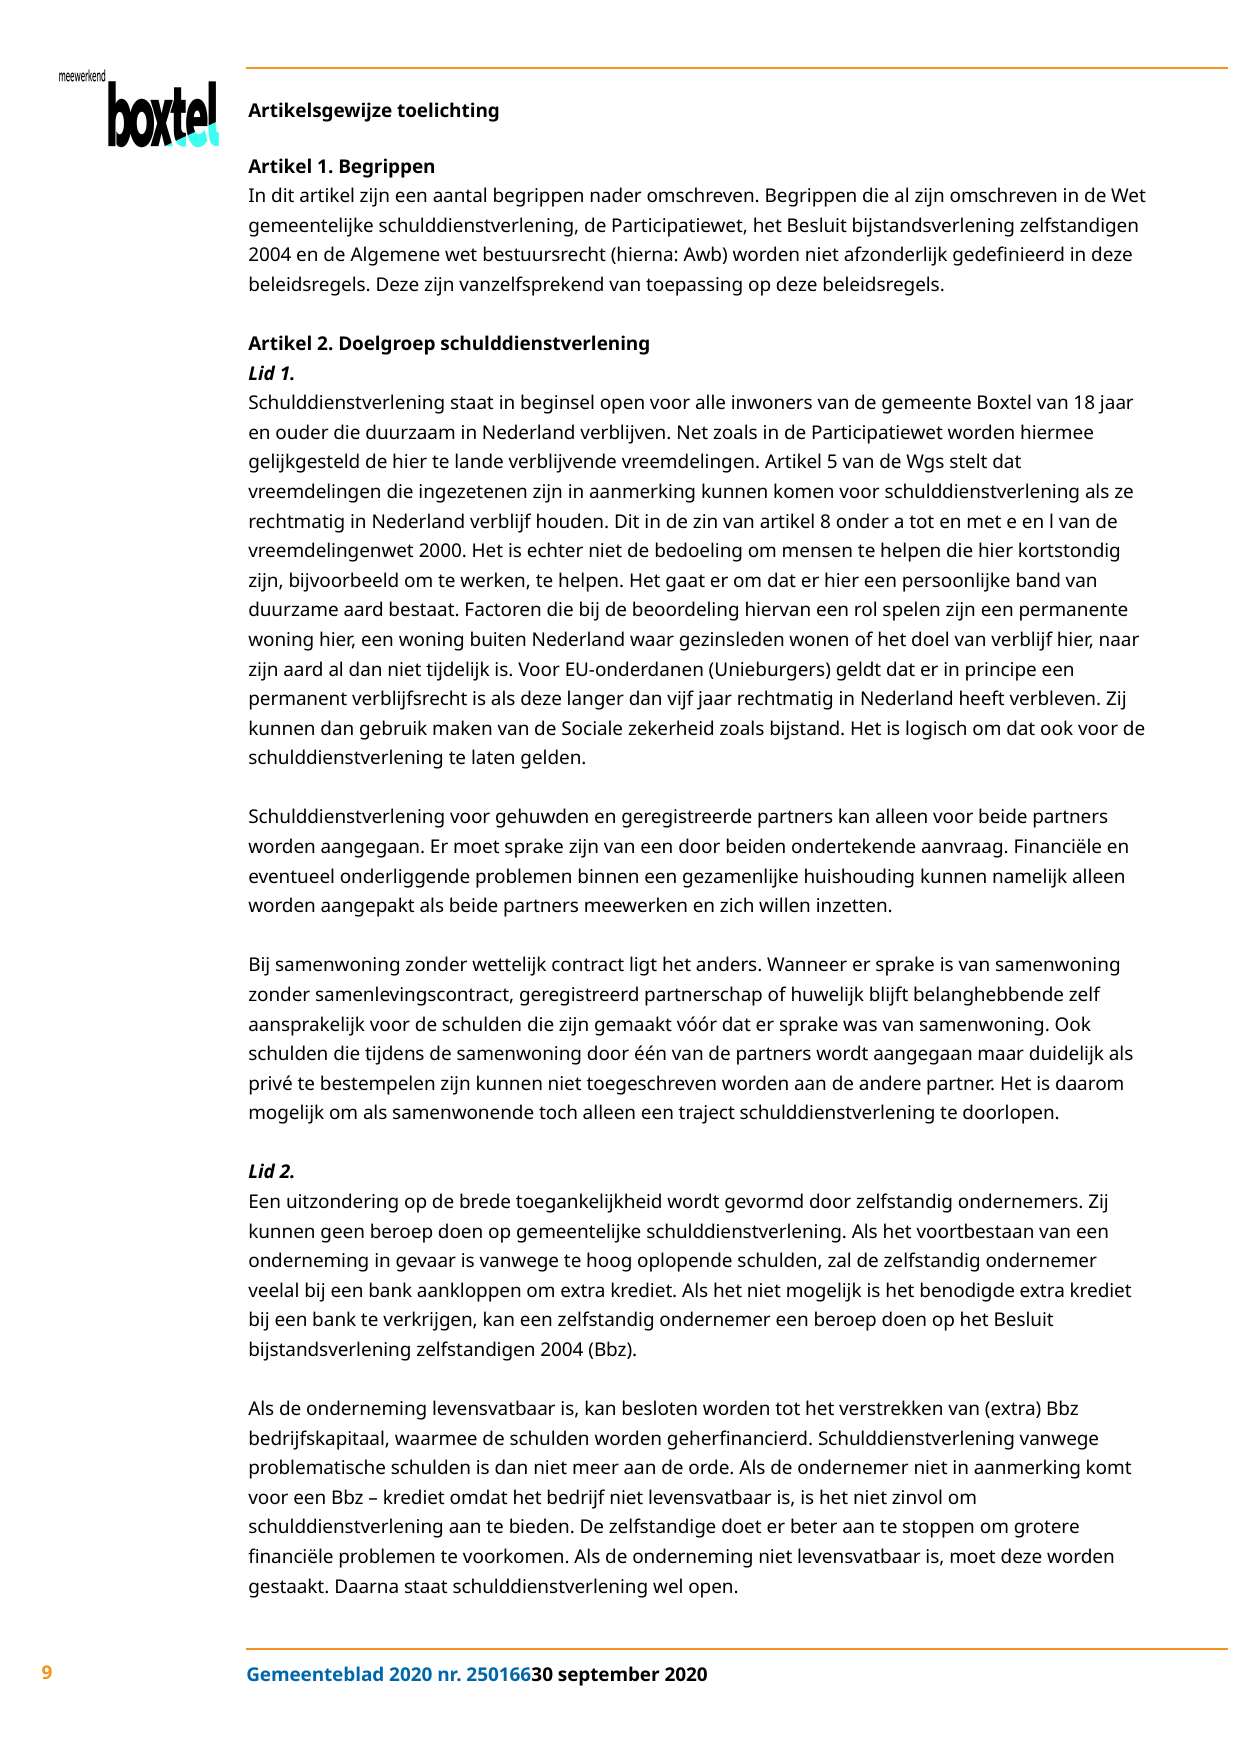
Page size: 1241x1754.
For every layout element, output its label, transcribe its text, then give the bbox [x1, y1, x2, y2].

text Artikel 1. Begrippen [248, 153, 1152, 179]
text Schulddienstverlening staat in beginsel open voor alle inwoners van de gemeente Boxtel van 18 jaar en ouder die duurzaam in Nederland verblijven. Net zoals in de Participatiewet worden hiermee gelijkgesteld de hier te lande verblijvende vreemdelingen. Artikel 5 van de Wgs stelt dat vreemdelingen die ingezetenen zijn in aanmerking kunnen komen voor schulddienstverlening als ze rechtmatig in Nederland verblijf houden. Dit in de zin van artikel 8 onder a tot en met e en l van de vreemdelingenwet 2000. Het is echter niet de bedoeling om mensen te helpen die hier kortstondig zijn, bijvoorbeeld om te werken, te helpen. Het gaat er om dat er hier een persoonlijke band van duurzame aard bestaat. Factoren die bij de beoordeling hiervan een rol spelen zijn een permanente woning hier, een woning buiten Nederland waar gezinsleden wonen of het doel van verblijf hier, naar zijn aard al dan niet tijdelijk is. Voor EU-onderdanen (Unieburgers) geldt dat er in principe een permanent verblijfsrecht is als deze langer dan vijf jaar rechtmatig in Nederland heeft verbleven. Zij kunnen dan gebruik maken van de Sociale zekerheid zoals bijstand. Het is logisch om dat ook voor de schulddienstverlening te laten gelden. [248, 389, 1152, 770]
text Bij samenwoning zonder wettelijk contract ligt het anders. Wanneer er sprake is van samenwoning zonder samenlevingscontract, geregistreerd partnerschap of huwelijk blijft belanghebbende zelf aansprakelijk voor de schulden die zijn gemaakt vóór dat er sprake was van samenwoning. Ook schulden die tijdens de samenwoning door één van de partners wordt aangegaan maar duidelijk als privé te bestempelen zijn kunnen niet toegeschreven worden aan de andere partner. Het is daarom mogelijk om als samenwonende toch alleen een traject schulddienstverlening te doorlopen. [248, 952, 1152, 1125]
text Artikelsgewijze toelichting [248, 95, 1152, 123]
text Een uitzondering op de brede toegankelijkheid wordt gevormd door zelfstandig ondernemers. Zij kunnen geen beroep doen op gemeentelijke schulddienstverlening. Als het voortbestaan van een onderneming in gevaar is vanwege te hoog oplopende schulden, zal de zelfstandig ondernemer veelal bij een bank aankloppen om extra krediet. Als het niet mogelijk is het benodigde extra krediet bij een bank te verkrijgen, kan een zelfstandig ondernemer een beroep doen op het Besluit bijstandsverlening zelfstandigen 2004 (Bbz). [248, 1188, 1152, 1362]
text Lid 2. [248, 1159, 1152, 1184]
text Lid 1. [248, 360, 1152, 386]
text In dit artikel zijn een aantal begrippen nader omschreven. Begrippen die al zijn omschreven in de Wet gemeentelijke schulddienstverlening, de Participatiewet, het Besluit bijstandsverlening zelfstandigen 2004 en de Algemene wet bestuursrecht (hierna: Awb) worden niet afzonderlijk gedefinieerd in deze beleidsregels. Deze zijn vanzelfsprekend van toepassing op deze beleidsregels. [248, 182, 1152, 297]
text Artikel 2. Doelgroep schulddienstverlening [248, 330, 1152, 356]
text Schulddienstverlening voor gehuwden en geregistreerde partners kan alleen voor beide partners worden aangegaan. Er moet sprake zijn van een door beiden ondertekende aanvraag. Financiële en eventueel onderliggende problemen binnen een gezamenlijke huishouding kunnen namelijk alleen worden aangepakt als beide partners meewerken en zich willen inzetten. [248, 804, 1152, 918]
text Als de onderneming levensvatbaar is, kan besloten worden tot het verstrekken van (extra) Bbz bedrijfskapitaal, waarmee de schulden worden geherfinancierd. Schulddienstverlening vanwege problematische schulden is dan niet meer aan de orde. Als de ondernemer niet in aanmerking komt voor een Bbz – krediet omdat het bedrijf niet levensvatbaar is, is het niet zinvol om schulddienstverlening aan te bieden. De zelfstandige doet er beter aan te stoppen om grotere financiële problemen te voorkomen. Als de onderneming niet levensvatbaar is, moet deze worden gestaakt. Daarna staat schulddienstverlening wel open. [248, 1395, 1152, 1599]
picture [41, 47, 231, 172]
